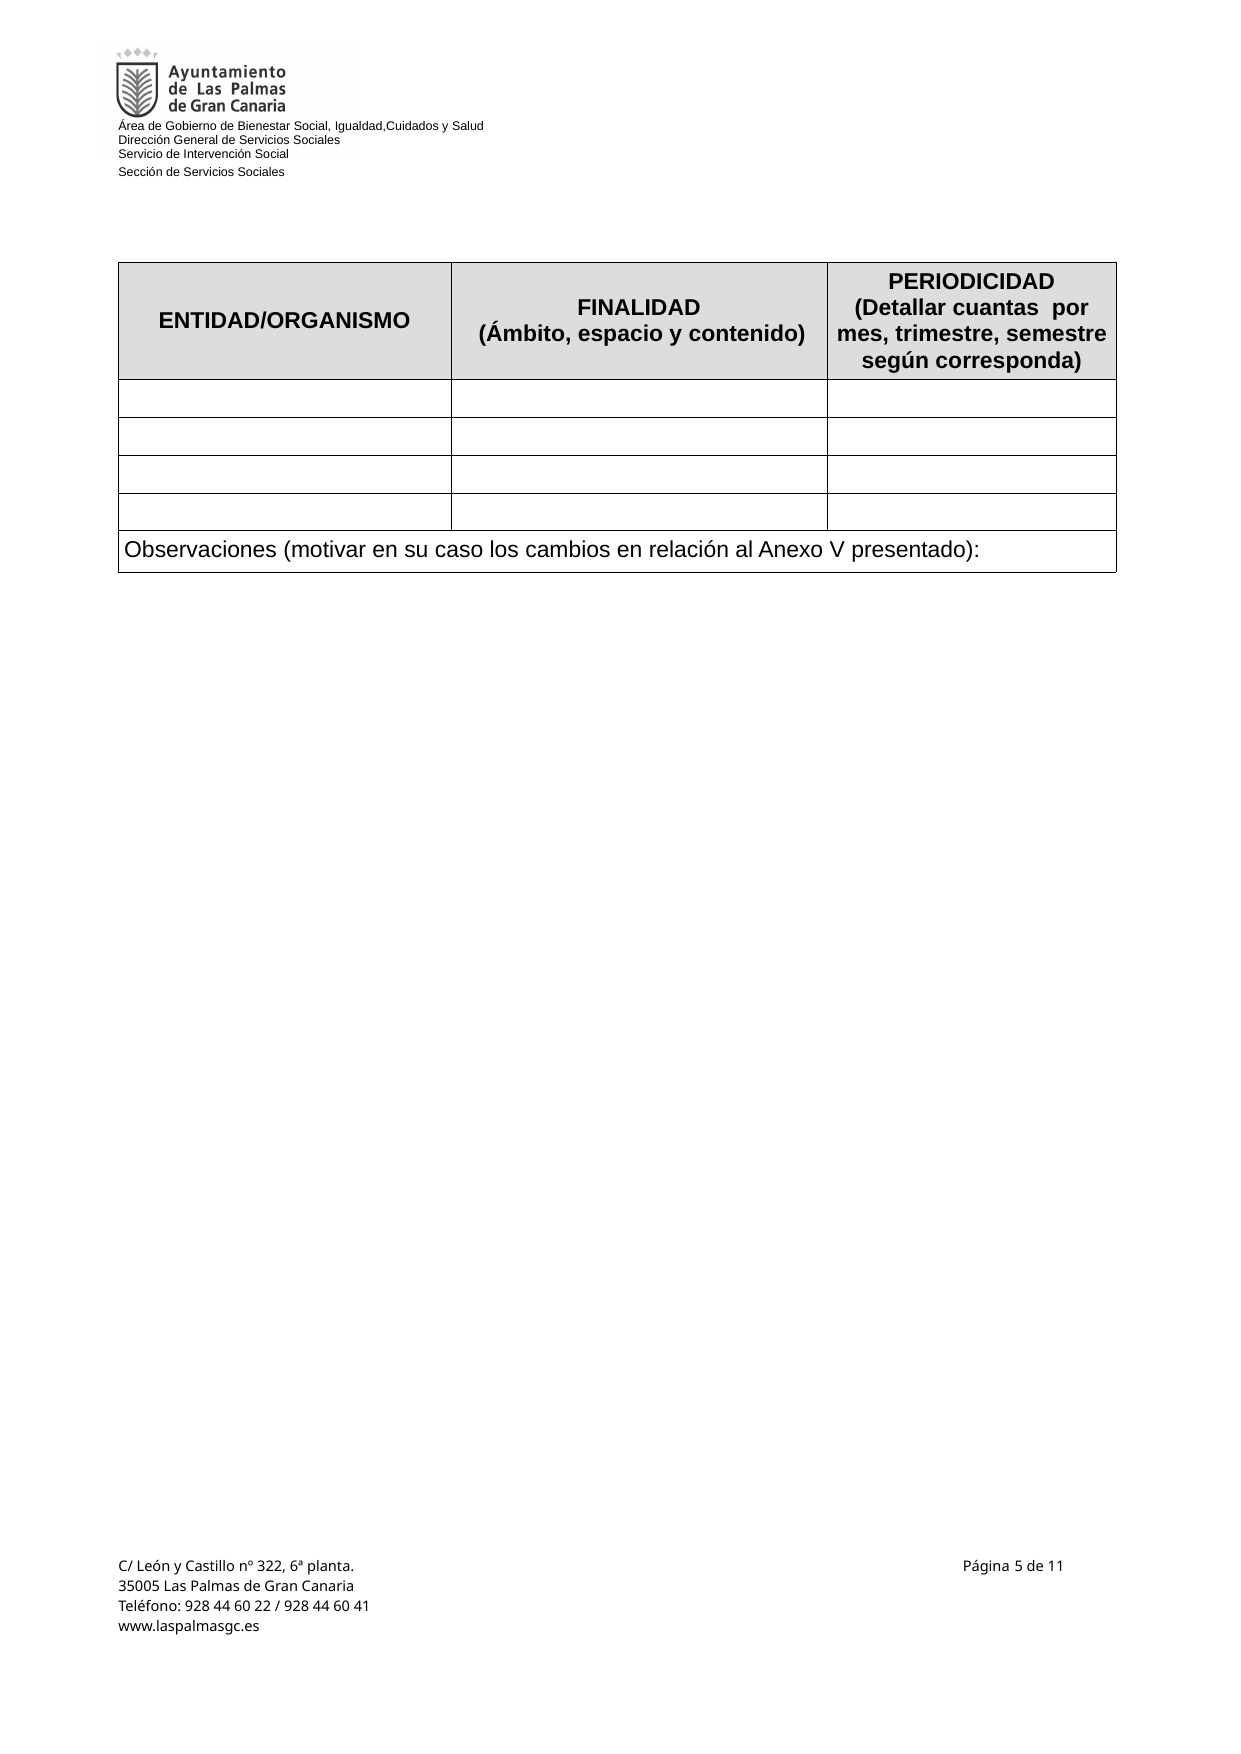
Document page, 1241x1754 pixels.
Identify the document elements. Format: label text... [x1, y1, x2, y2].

picture [95, 42, 358, 158]
table_header PERIODICIDAD (Detallar cuantas por mes, trimestre, semestre según corresponda) [828, 263, 1116, 379]
table_cell [119, 380, 451, 417]
table_cell [828, 380, 1116, 417]
table_header FINALIDAD (Ámbito, espacio y contenido) [452, 263, 827, 379]
table_cell [119, 418, 451, 454]
table_cell [119, 494, 451, 530]
table_cell [452, 494, 827, 530]
table_header ENTIDAD/ORGANISMO [119, 263, 451, 379]
table_cell [828, 418, 1116, 454]
table_cell [452, 456, 827, 492]
table_cell [452, 380, 827, 417]
table_cell [828, 494, 1116, 530]
table_cell [119, 456, 451, 492]
table_cell [828, 456, 1116, 492]
table_cell Observaciones (motivar en su caso los cambios en relación al Anexo V presentado): [119, 531, 1116, 572]
table_cell [452, 418, 827, 454]
